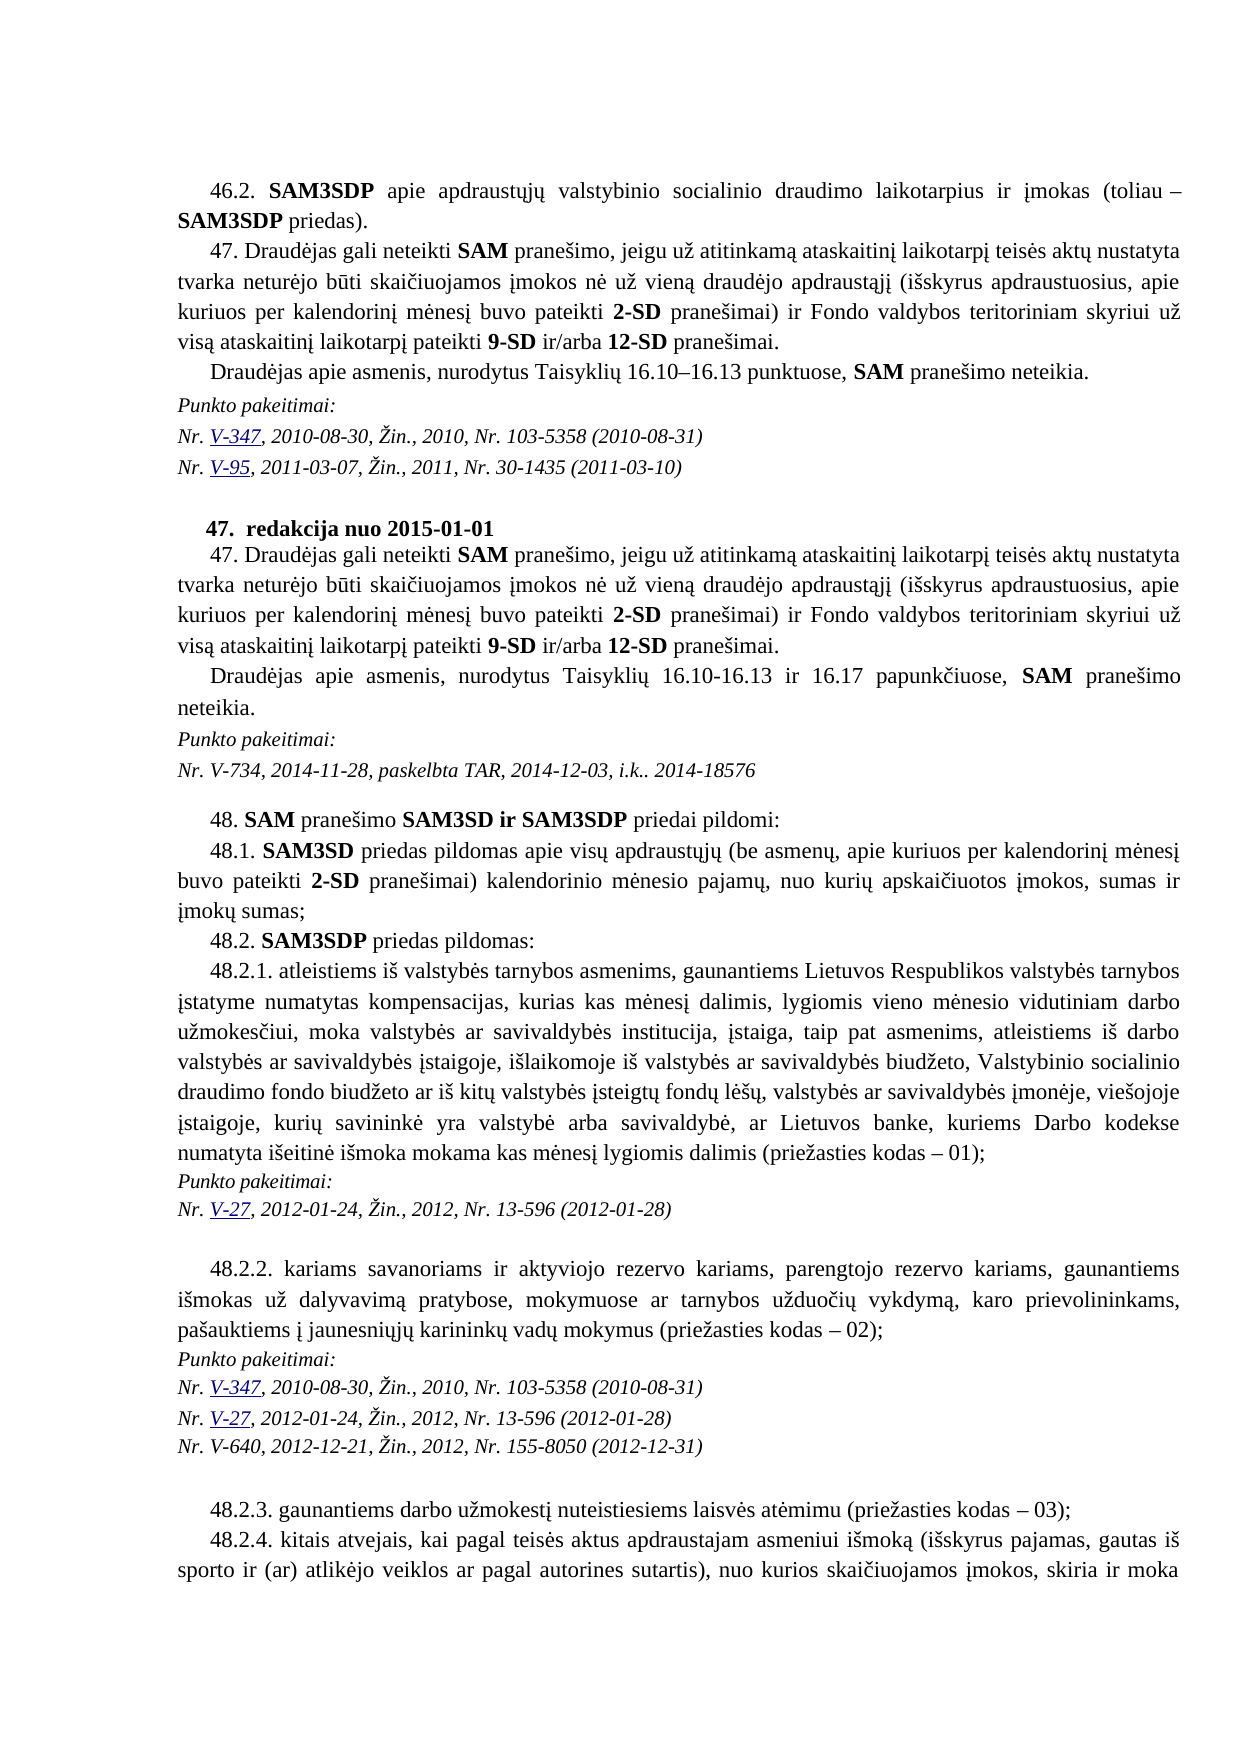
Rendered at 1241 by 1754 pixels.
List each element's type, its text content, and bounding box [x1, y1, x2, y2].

text 48.2.3. gaunantiems darbo užmokestį nuteistiesiems laisvės atėmimu (priežasties kodas – 03); [177, 1496, 1181, 1522]
text 47. redakcija nuo 2015-01-01 [177, 515, 1181, 541]
text Nr. V-347, 2010-08-30, Žin., 2010, Nr. 103-5358 (2010-08-31) [177, 424, 1181, 448]
text Punkto pakeitimai: [177, 393, 1181, 417]
text Draudėjas apie asmenis, nurodytus Taisyklių 16.10–16.13 punktuose, SAM pranešimo neteikia. [177, 358, 1181, 385]
text 48.2.2. kariams savanoriams ir aktyviojo rezervo kariams, parengtojo rezervo kariams, gaunantiems išmokas už dalyvavimą pratybose, mokymuose ar tarnybos užduočių vykdymą, karo prievolininkams, pašauktiems į jaunesniųjų karininkų vadų mokymus (priežasties kodas – 02); [177, 1255, 1181, 1343]
text 48.1. SAM3SD priedas pildomas apie visų apdraustųjų (be asmenų, apie kuriuos per kalendorinį mėnesį buvo pateikti 2-SD pranešimai) kalendorinio mėnesio pajamų, nuo kurių apskaičiuotos įmokos, sumas ir įmokų sumas; [177, 837, 1181, 923]
text 48.2. SAM3SDP priedas pildomas: [177, 927, 1181, 954]
text Nr. V-347, 2010-08-30, Žin., 2010, Nr. 103-5358 (2010-08-31) [177, 1375, 1181, 1399]
text 48.2.1. atleistiems iš valstybės tarnybos asmenims, gaunantiems Lietuvos Respublikos valstybės tarnybos įstatyme numatytas kompensacijas, kurias kas mėnesį dalimis, lygiomis vieno mėnesio vidutiniam darbo užmokesčiui, moka valstybės ar savivaldybės institucija, įstaiga, taip pat asmenims, atleistiems iš darbo valstybės ar savivaldybės įstaigoje, išlaikomoje iš valstybės ar savivaldybės biudžeto, Valstybinio socialinio draudimo fondo biudžeto ar iš kitų valstybės įsteigtų fondų lėšų, valstybės ar savivaldybės įmonėje, viešojoje įstaigoje, kurių savininkė yra valstybė arba savivaldybė, ar Lietuvos banke, kuriems Darbo kodekse numatyta išeitinė išmoka mokama kas mėnesį lygiomis dalimis (priežasties kodas – 01); [177, 957, 1181, 1165]
text 47. Draudėjas gali neteikti SAM pranešimo, jeigu už atitinkamą ataskaitinį laikotarpį teisės aktų nustatyta tvarka neturėjo būti skaičiuojamos įmokos nė už vieną draudėjo apdraustąjį (išskyrus apdraustuosius, apie kuriuos per kalendorinį mėnesį buvo pateikti 2-SD pranešimai) ir Fondo valdybos teritoriniam skyriui už visą ataskaitinį laikotarpį pateikti 9-SD ir/arba 12-SD pranešimai. [177, 238, 1181, 354]
text Draudėjas apie asmenis, nurodytus Taisyklių 16.10-16.13 ir 16.17 papunkčiuose, SAM pranešimo neteikia. [177, 662, 1181, 721]
text Punkto pakeitimai: [177, 1347, 1181, 1371]
text 48.2.4. kitais atvejais, kai pagal teisės aktus apdraustajam asmeniui išmoką (išskyrus pajamas, gautas iš sporto ir (ar) atlikėjo veiklos ar pagal autorines sutartis), nuo kurios skaičiuojamos įmokos, skiria ir moka [177, 1526, 1181, 1582]
text Punkto pakeitimai: [177, 1169, 1181, 1193]
text Nr. V-95, 2011-03-07, Žin., 2011, Nr. 30-1435 (2011-03-10) [177, 455, 1181, 479]
text 46.2. SAM3SDP apie apdraustųjų valstybinio socialinio draudimo laikotarpius ir įmokas (toliau –SAM3SDP priedas). [177, 177, 1181, 234]
text Nr. V-27, 2012-01-24, Žin., 2012, Nr. 13-596 (2012-01-28) [177, 1406, 1181, 1430]
text 48. SAM pranešimo SAM3SD ir SAM3SDP priedai pildomi: [177, 806, 1181, 833]
text Nr. V-734, 2014-11-28, paskelbta TAR, 2014-12-03, i.k.. 2014-18576 [177, 758, 1181, 782]
text Nr. V-27, 2012-01-24, Žin., 2012, Nr. 13-596 (2012-01-28) [177, 1197, 1181, 1221]
text Punkto pakeitimai: [177, 727, 1181, 751]
text 47. Draudėjas gali neteikti SAM pranešimo, jeigu už atitinkamą ataskaitinį laikotarpį teisės aktų nustatyta tvarka neturėjo būti skaičiuojamos įmokos nė už vieną draudėjo apdraustąjį (išskyrus apdraustuosius, apie kuriuos per kalendorinį mėnesį buvo pateikti 2-SD pranešimai) ir Fondo valdybos teritoriniam skyriui už visą ataskaitinį laikotarpį pateikti 9-SD ir/arba 12-SD pranešimai. [177, 541, 1181, 658]
text Nr. V-640, 2012-12-21, Žin., 2012, Nr. 155-8050 (2012-12-31) [177, 1434, 1181, 1458]
